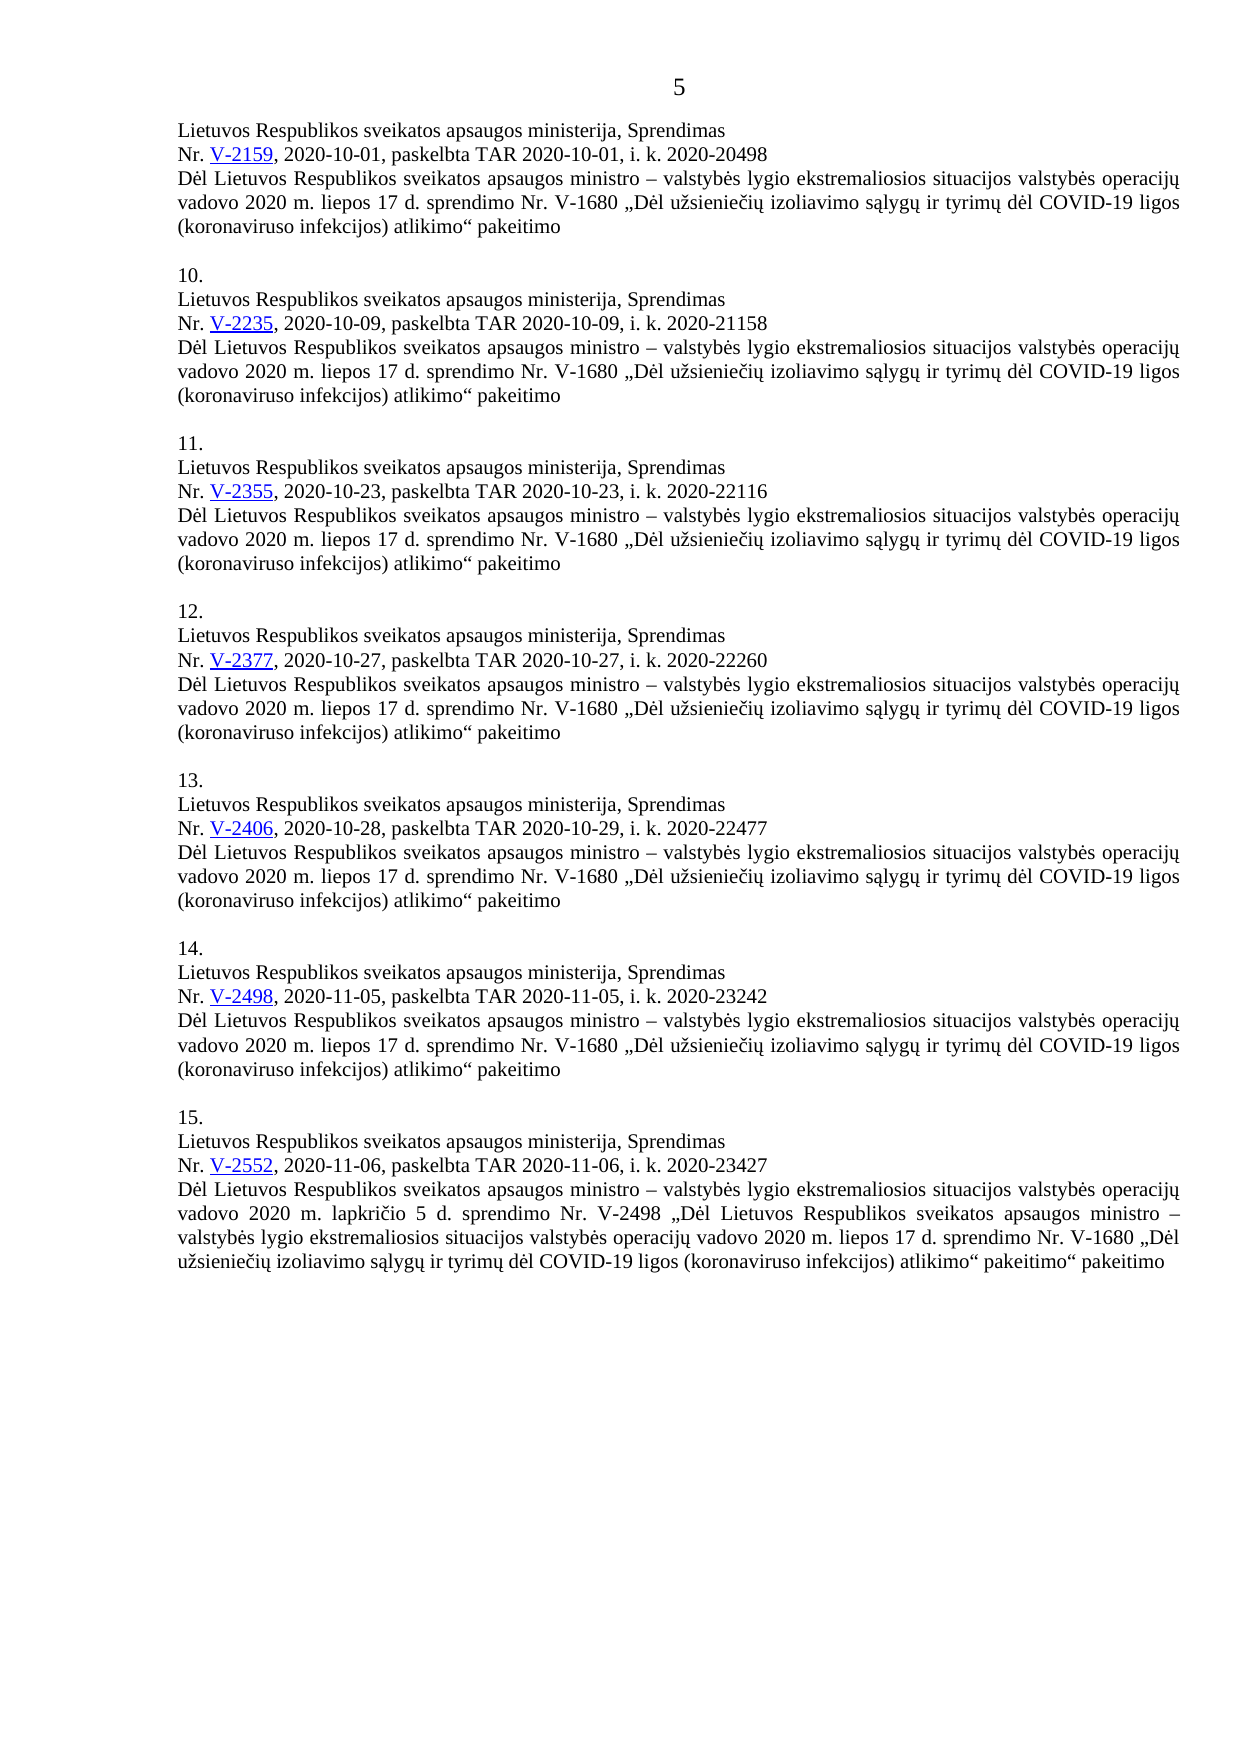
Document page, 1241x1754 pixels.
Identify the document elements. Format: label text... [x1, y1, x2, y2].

text Nr. V-2235, 2020-10-09, paskelbta TAR 2020-10-09, i. k. 2020-21158 [177, 311, 1181, 335]
text Dėl Lietuvos Respublikos sveikatos apsaugos ministro – valstybės lygio ekstremaliosios situacijos valstybės operacijų vadovo 2020 m. lapkričio 5 d. sprendimo Nr. V-2498 „Dėl Lietuvos Respublikos sveikatos apsaugos ministro – valstybės lygio ekstremaliosios situacijos valstybės operacijų vadovo 2020 m. liepos 17 d. sprendimo Nr. V-1680 „Dėl užsieniečių izoliavimo sąlygų ir tyrimų dėl COVID-19 ligos (koronaviruso infekcijos) atlikimo“ pakeitimo“ pakeitimo [177, 1177, 1181, 1273]
text 10. [177, 262, 1181, 287]
text 11. [177, 431, 1181, 455]
text 12. [177, 599, 1181, 623]
text Lietuvos Respublikos sveikatos apsaugos ministerija, Sprendimas [177, 455, 1181, 479]
text Lietuvos Respublikos sveikatos apsaugos ministerija, Sprendimas [177, 287, 1181, 311]
text Lietuvos Respublikos sveikatos apsaugos ministerija, Sprendimas [177, 118, 1181, 142]
text Lietuvos Respublikos sveikatos apsaugos ministerija, Sprendimas [177, 792, 1181, 816]
text Dėl Lietuvos Respublikos sveikatos apsaugos ministro – valstybės lygio ekstremaliosios situacijos valstybės operacijų vadovo 2020 m. liepos 17 d. sprendimo Nr. V-1680 „Dėl užsieniečių izoliavimo sąlygų ir tyrimų dėl COVID-19 ligos (koronaviruso infekcijos) atlikimo“ pakeitimo [177, 672, 1181, 744]
text Dėl Lietuvos Respublikos sveikatos apsaugos ministro – valstybės lygio ekstremaliosios situacijos valstybės operacijų vadovo 2020 m. liepos 17 d. sprendimo Nr. V-1680 „Dėl užsieniečių izoliavimo sąlygų ir tyrimų dėl COVID-19 ligos (koronaviruso infekcijos) atlikimo“ pakeitimo [177, 335, 1181, 407]
text Nr. V-2377, 2020-10-27, paskelbta TAR 2020-10-27, i. k. 2020-22260 [177, 647, 1181, 672]
text Lietuvos Respublikos sveikatos apsaugos ministerija, Sprendimas [177, 960, 1181, 984]
text Dėl Lietuvos Respublikos sveikatos apsaugos ministro – valstybės lygio ekstremaliosios situacijos valstybės operacijų vadovo 2020 m. liepos 17 d. sprendimo Nr. V-1680 „Dėl užsieniečių izoliavimo sąlygų ir tyrimų dėl COVID-19 ligos (koronaviruso infekcijos) atlikimo“ pakeitimo [177, 166, 1181, 238]
text 14. [177, 936, 1181, 960]
text Dėl Lietuvos Respublikos sveikatos apsaugos ministro – valstybės lygio ekstremaliosios situacijos valstybės operacijų vadovo 2020 m. liepos 17 d. sprendimo Nr. V-1680 „Dėl užsieniečių izoliavimo sąlygų ir tyrimų dėl COVID-19 ligos (koronaviruso infekcijos) atlikimo“ pakeitimo [177, 503, 1181, 575]
text Lietuvos Respublikos sveikatos apsaugos ministerija, Sprendimas [177, 1129, 1181, 1153]
text Nr. V-2355, 2020-10-23, paskelbta TAR 2020-10-23, i. k. 2020-22116 [177, 479, 1181, 503]
text 13. [177, 768, 1181, 792]
text Dėl Lietuvos Respublikos sveikatos apsaugos ministro – valstybės lygio ekstremaliosios situacijos valstybės operacijų vadovo 2020 m. liepos 17 d. sprendimo Nr. V-1680 „Dėl užsieniečių izoliavimo sąlygų ir tyrimų dėl COVID-19 ligos (koronaviruso infekcijos) atlikimo“ pakeitimo [177, 1008, 1181, 1081]
text Nr. V-2498, 2020-11-05, paskelbta TAR 2020-11-05, i. k. 2020-23242 [177, 984, 1181, 1008]
text Nr. V-2552, 2020-11-06, paskelbta TAR 2020-11-06, i. k. 2020-23427 [177, 1153, 1181, 1177]
text Nr. V-2406, 2020-10-28, paskelbta TAR 2020-10-29, i. k. 2020-22477 [177, 816, 1181, 840]
text Dėl Lietuvos Respublikos sveikatos apsaugos ministro – valstybės lygio ekstremaliosios situacijos valstybės operacijų vadovo 2020 m. liepos 17 d. sprendimo Nr. V-1680 „Dėl užsieniečių izoliavimo sąlygų ir tyrimų dėl COVID-19 ligos (koronaviruso infekcijos) atlikimo“ pakeitimo [177, 840, 1181, 912]
text 15. [177, 1105, 1181, 1129]
text Nr. V-2159, 2020-10-01, paskelbta TAR 2020-10-01, i. k. 2020-20498 [177, 142, 1181, 166]
text Lietuvos Respublikos sveikatos apsaugos ministerija, Sprendimas [177, 623, 1181, 647]
